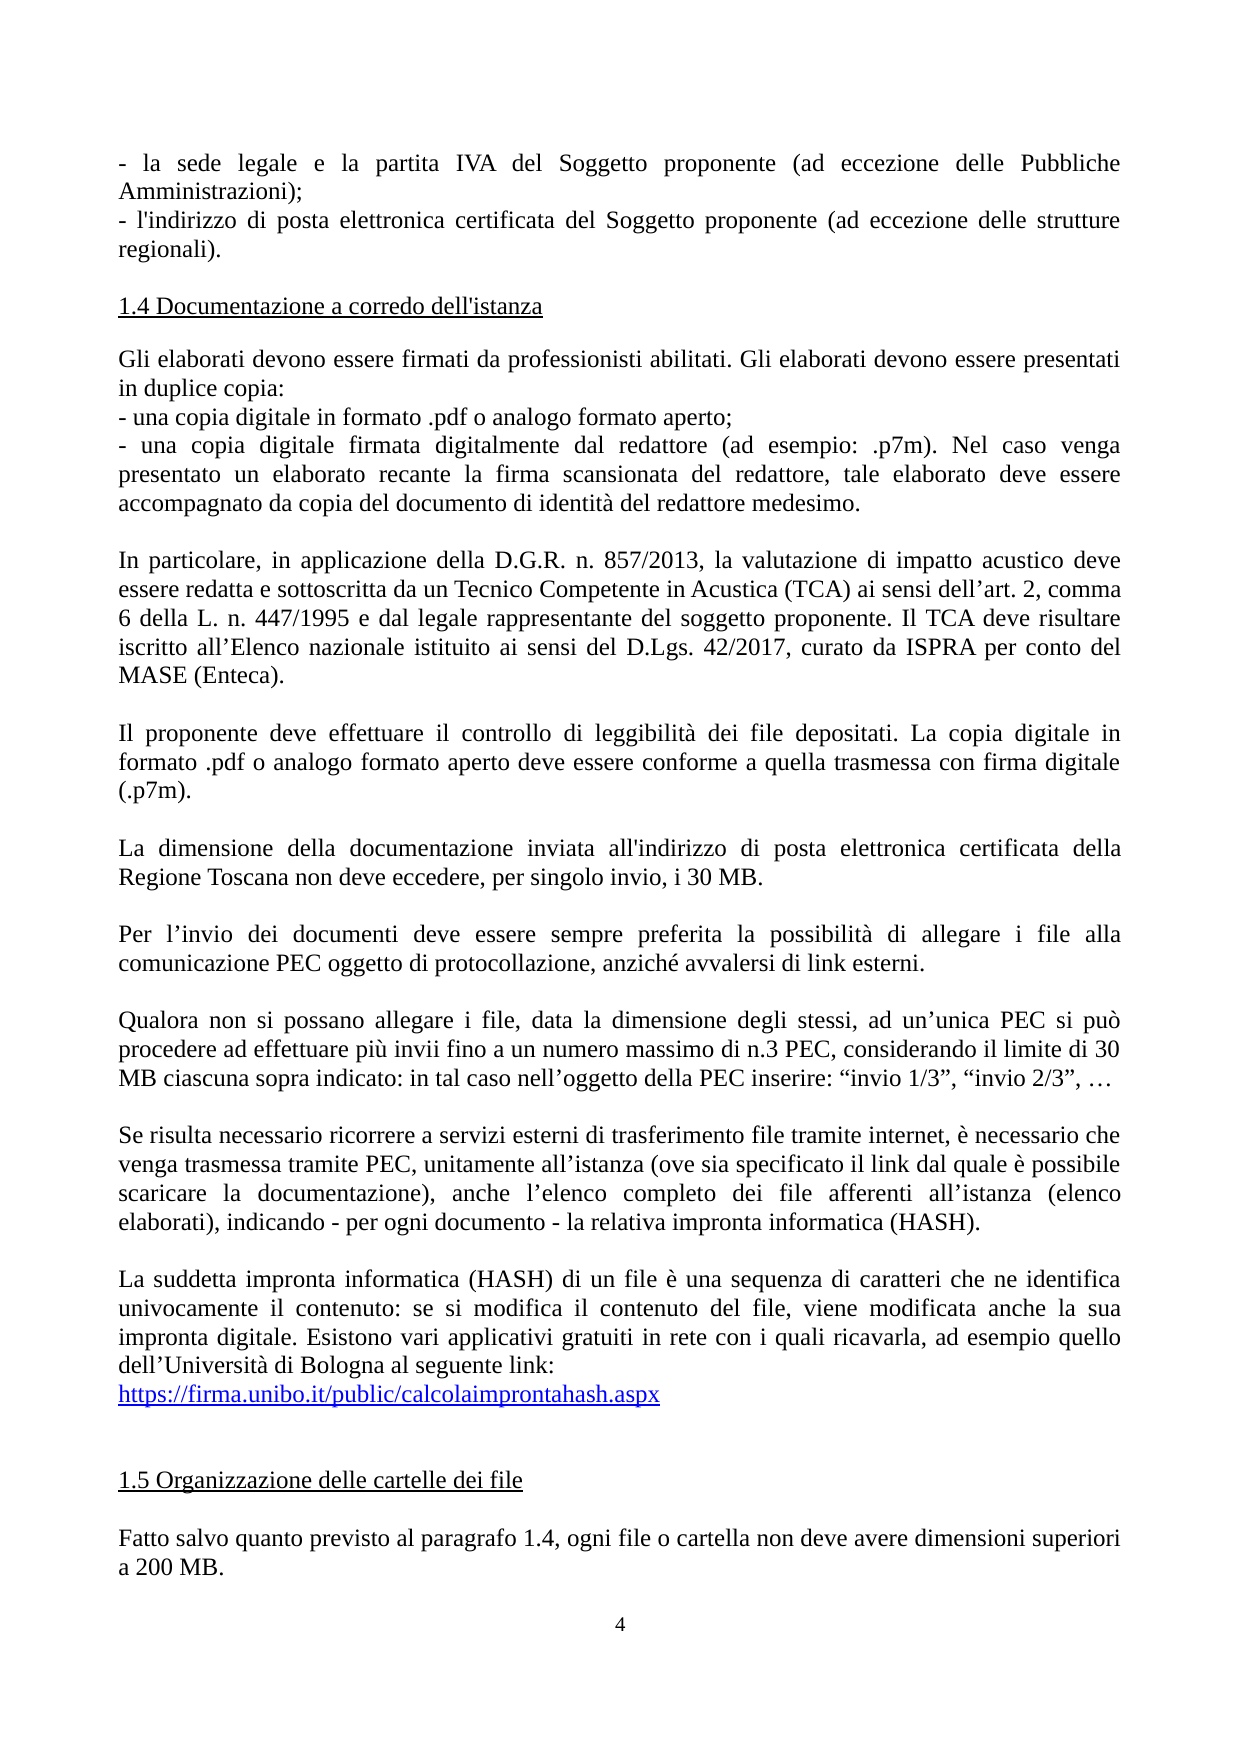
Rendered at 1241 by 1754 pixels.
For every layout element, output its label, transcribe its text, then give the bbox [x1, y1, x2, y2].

text Fatto salvo quanto previsto al paragrafo 1.4, ogni file o cartella non deve avere dimensioni superiori a 200 MB. [118, 1523, 1122, 1580]
text La dimensione della documentazione inviata all'indirizzo di posta elettronica certificata della Regione Toscana non deve eccedere, per singolo invio, i 30 MB. [118, 833, 1122, 890]
text 1.4 Documentazione a corredo dell'istanza [118, 291, 1122, 320]
text - una copia digitale in formato .pdf o analogo formato aperto; [118, 402, 1122, 430]
text - una copia digitale firmata digitalmente dal redattore (ad esempio: .p7m). Nel caso venga presentato un elaborato recante la firma scansionata del redattore, tale elaborato deve essere accompagnato da copia del documento di identità del redattore medesimo. [118, 430, 1122, 517]
text Qualora non si possano allegare i file, data la dimensione degli stessi, ad un’unica PEC si può procedere ad effettuare più invii fino a un numero massimo di n.3 PEC, considerando il limite di 30 MB ciascuna sopra indicato: in tal caso nell’oggetto della PEC inserire: “invio 1/3”, “invio 2/3”, … [118, 1005, 1122, 1092]
text Gli elaborati devono essere firmati da professionisti abilitati. Gli elaborati devono essere presentati in duplice copia: [118, 344, 1122, 402]
text https://firma.unibo.it/public/calcolaimprontahash.aspx [118, 1379, 1122, 1408]
text La suddetta impronta informatica (HASH) di un file è una sequenza di caratteri che ne identifica univocamente il contenuto: se si modifica il contenuto del file, viene modificata anche la sua impronta digitale. Esistono vari applicativi gratuiti in rete con i quali ricavarla, ad esempio quello dell’Università di Bologna al seguente link: [118, 1264, 1122, 1379]
text Per l’invio dei documenti deve essere sempre preferita la possibilità di allegare i file alla comunicazione PEC oggetto di protocollazione, anziché avvalersi di link esterni. [118, 919, 1122, 977]
text - la sede legale e la partita IVA del Soggetto proponente (ad eccezione delle Pubbliche Amministrazioni); [118, 148, 1122, 205]
text - l'indirizzo di posta elettronica certificata del Soggetto proponente (ad eccezione delle strutture regionali). [118, 205, 1122, 263]
text 1.5 Organizzazione delle cartelle dei file [118, 1465, 1122, 1494]
text In particolare, in applicazione della D.G.R. n. 857/2013, la valutazione di impatto acustico deve essere redatta e sottoscritta da un Tecnico Competente in Acustica (TCA) ai sensi dell’art. 2, comma 6 della L. n. 447/1995 e dal legale rappresentante del soggetto proponente. Il TCA deve risultare iscritto all’Elenco nazionale istituito ai sensi del D.Lgs. 42/2017, curato da ISPRA per conto del MASE (Enteca). [118, 545, 1122, 689]
text Se risulta necessario ricorrere a servizi esterni di trasferimento file tramite internet, è necessario che venga trasmessa tramite PEC, unitamente all’istanza (ove sia specificato il link dal quale è possibile scaricare la documentazione), anche l’elenco completo dei file afferenti all’istanza (elenco elaborati), indicando - per ogni documento - la relativa impronta informatica (HASH). [118, 1120, 1122, 1235]
text Il proponente deve effettuare il controllo di leggibilità dei file depositati. La copia digitale in formato .pdf o analogo formato aperto deve essere conforme a quella trasmessa con firma digitale (.p7m). [118, 718, 1122, 804]
